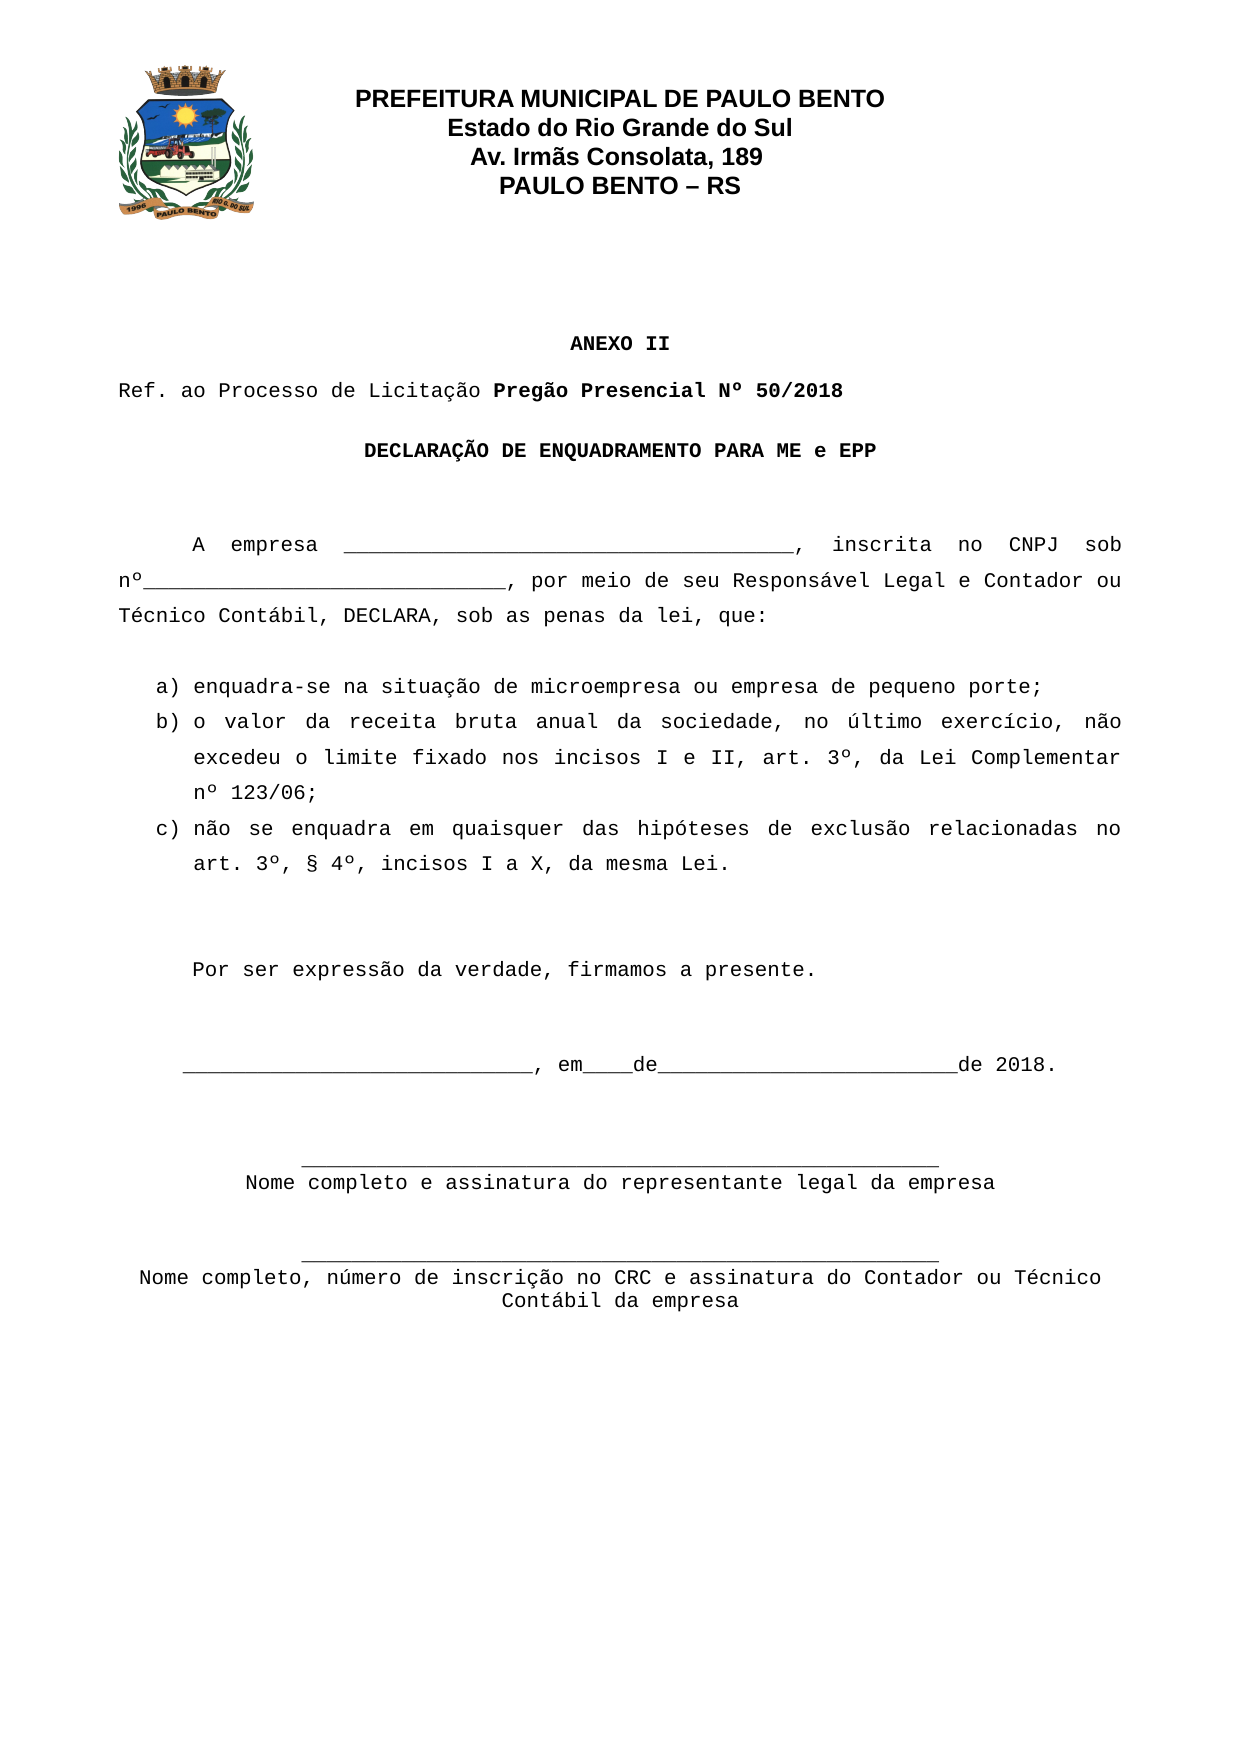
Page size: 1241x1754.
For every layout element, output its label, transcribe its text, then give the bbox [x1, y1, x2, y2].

text Nome completo, número de inscrição no CRC e assinatura do Contador ou Técnico Contábil da empresa [118, 1267, 1122, 1314]
text b) o valor da receita bruta anual da sociedade, no último exercício, não excedeu o limite fixado nos incisos I e II, art. 3º, da Lei Complementar nº 123/06; [156, 711, 1122, 806]
text Nome completo e assinatura do representante legal da empresa [118, 1172, 1122, 1196]
text ____________________________, em____de________________________de 2018. [118, 1054, 1122, 1077]
text A empresa ____________________________________, inscrita no CNPJ sob nº_____________________________, por meio de seu Responsável Legal e Contador ou Técnico Contábil, DECLARA, sob as penas da lei, que: [118, 534, 1122, 629]
text ___________________________________________________ [118, 1148, 1122, 1172]
text ___________________________________________________ [118, 1243, 1122, 1267]
picture [118, 65, 254, 220]
text Por ser expressão da verdade, firmamos a presente. [118, 959, 1122, 983]
text ANEXO II [118, 333, 1122, 357]
text a) enquadra-se na situação de microempresa ou empresa de pequeno porte; [156, 676, 1122, 699]
text c) não se enquadra em quaisquer das hipóteses de exclusão relacionadas no art. 3º, § 4º, incisos I a X, da mesma Lei. [156, 817, 1122, 877]
text DECLARAÇÃO DE ENQUADRAMENTO PARA ME e EPP [118, 439, 1122, 463]
text Ref. ao Processo de Licitação Pregão Presencial Nº 50/2018 [118, 381, 1122, 404]
